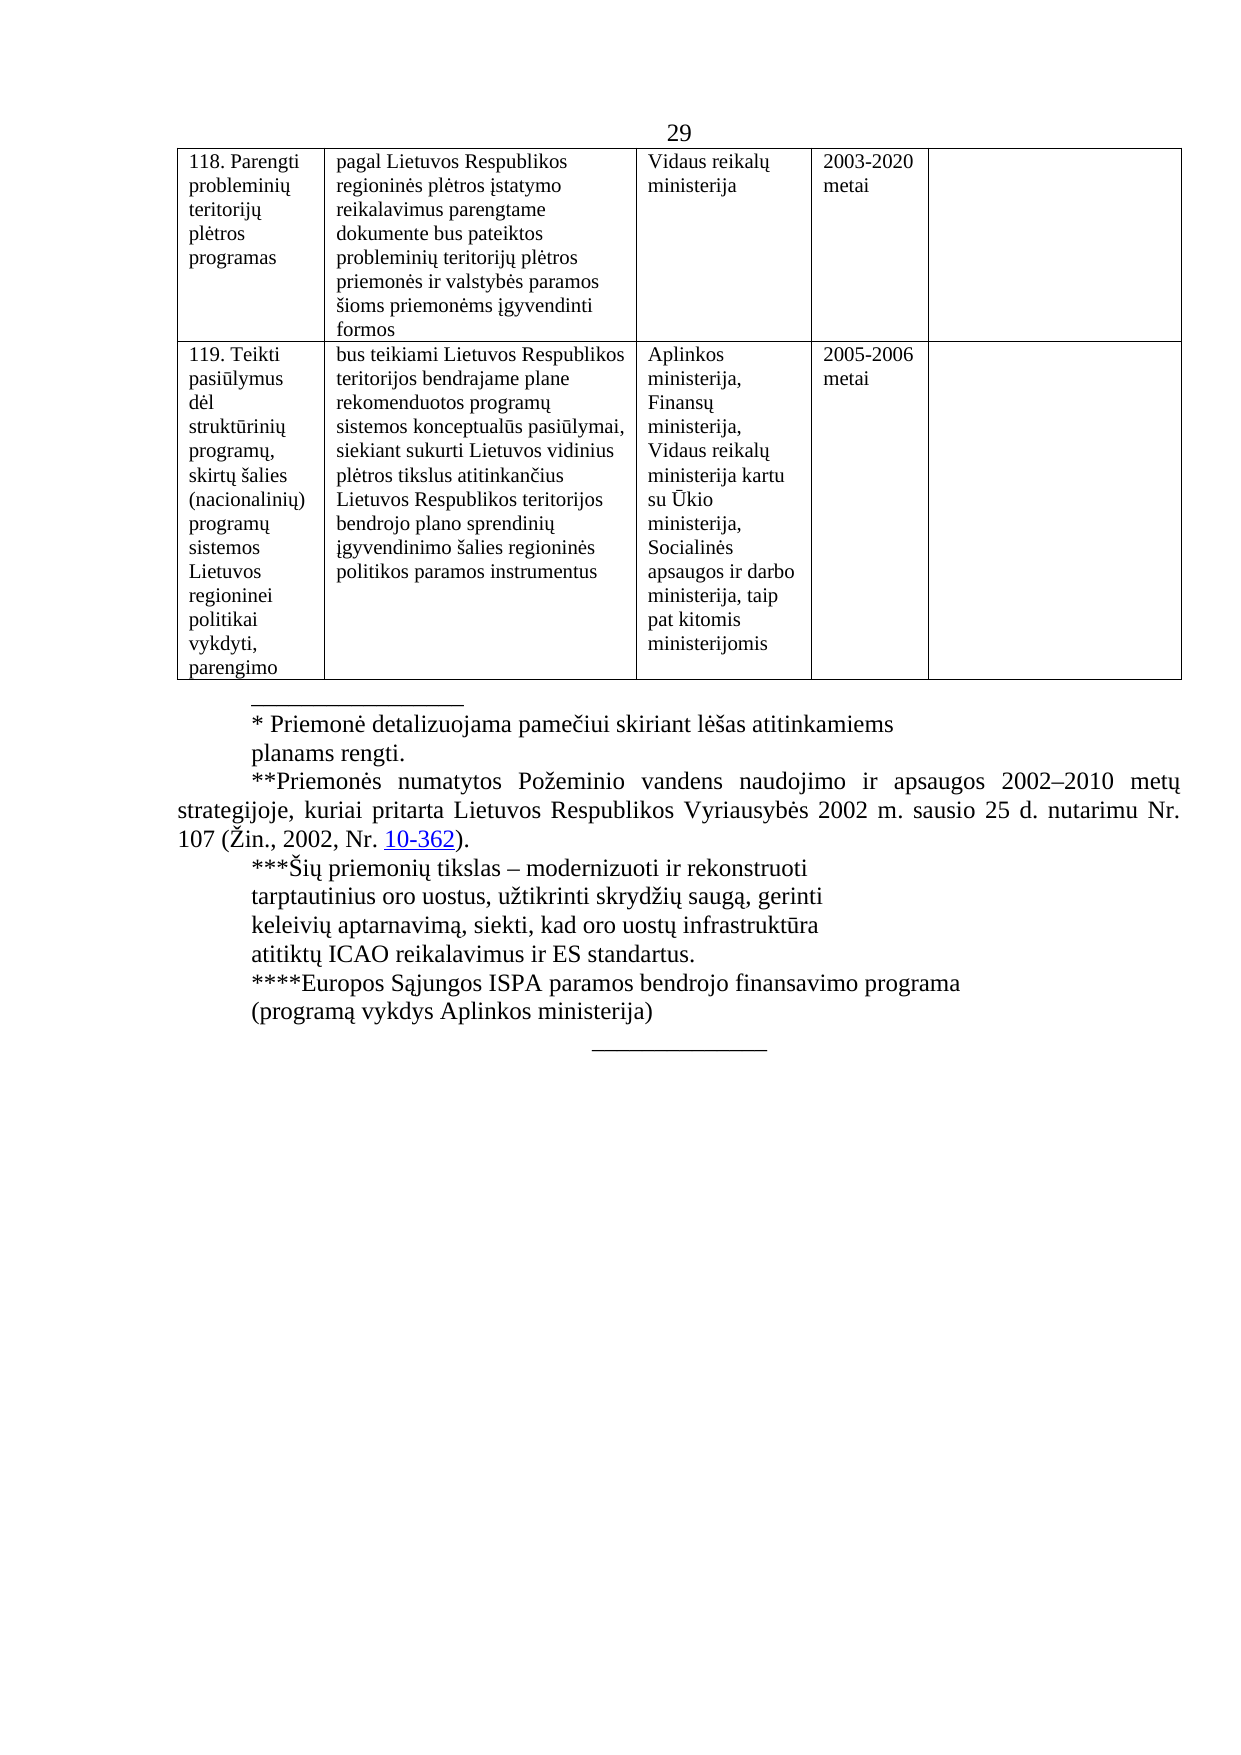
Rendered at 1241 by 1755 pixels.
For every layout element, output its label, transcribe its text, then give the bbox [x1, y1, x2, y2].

text (programą vykdys Aplinkos ministerija) [177, 996, 1181, 1025]
table_cell [929, 149, 1181, 341]
text keleivių aptarnavimą, siekti, kad oro uostų infrastruktūra [177, 910, 1181, 939]
text ***Šių priemonių tikslas – modernizuoti ir rekonstruoti [177, 853, 1181, 881]
table_cell 2005-2006 metai [812, 342, 928, 679]
text ______________ [177, 1025, 1181, 1054]
text ****Europos Sąjungos ISPA paramos bendrojo finansavimo programa [177, 968, 1181, 996]
text **Priemonės numatytos Požeminio vandens naudojimo ir apsaugos 2002–2010 metų strategijoje, kuriai pritarta Lietuvos Respublikos Vyriausybės 2002 m. sausio 25 d. nutarimu Nr. 107 (Žin., 2002, Nr. 10-362). [177, 766, 1181, 853]
table_cell 118. Parengti probleminių teritorijų plėtros programas [178, 149, 324, 341]
text atitiktų ICAO reikalavimus ir ES standartus. [177, 939, 1181, 968]
text planams rengti. [177, 738, 1181, 766]
table_cell bus teikiami Lietuvos Respublikos teritorijos bendrajame plane rekomenduotos programų sistemos konceptualūs pasiūlymai, siekiant sukurti Lietuvos vidinius plėtros tikslus atitinkančius Lietuvos Respublikos teritorijos bendrojo plano sprendinių įgyvendinimo šalies regioninės politikos paramos instrumentus [325, 342, 636, 679]
table_cell [929, 342, 1181, 679]
text tarptautinius oro uostus, užtikrinti skrydžių saugą, gerinti [177, 881, 1181, 910]
table_cell 2003-2020 metai [812, 149, 928, 341]
table_cell Vidaus reikalų ministerija [637, 149, 811, 341]
table_cell Aplinkos ministerija, Finansų ministerija, Vidaus reikalų ministerija kartu su Ūkio ministerija, Socialinės apsaugos ir darbo ministerija, taip pat kitomis ministerijomis [637, 342, 811, 679]
table_cell 119. Teikti pasiūlymus dėl struktūrinių programų, skirtų šalies (nacionalinių) programų sistemos Lietuvos regioninei politikai vykdyti, parengimo [178, 342, 324, 679]
table_cell pagal Lietuvos Respublikos regioninės plėtros įstatymo reikalavimus parengtame dokumente bus pateiktos probleminių teritorijų plėtros priemonės ir valstybės paramos šioms priemonėms įgyvendinti formos [325, 149, 636, 341]
text _________________ [177, 680, 1181, 709]
text * Priemonė detalizuojama pamečiui skiriant lėšas atitinkamiems [177, 709, 1181, 738]
